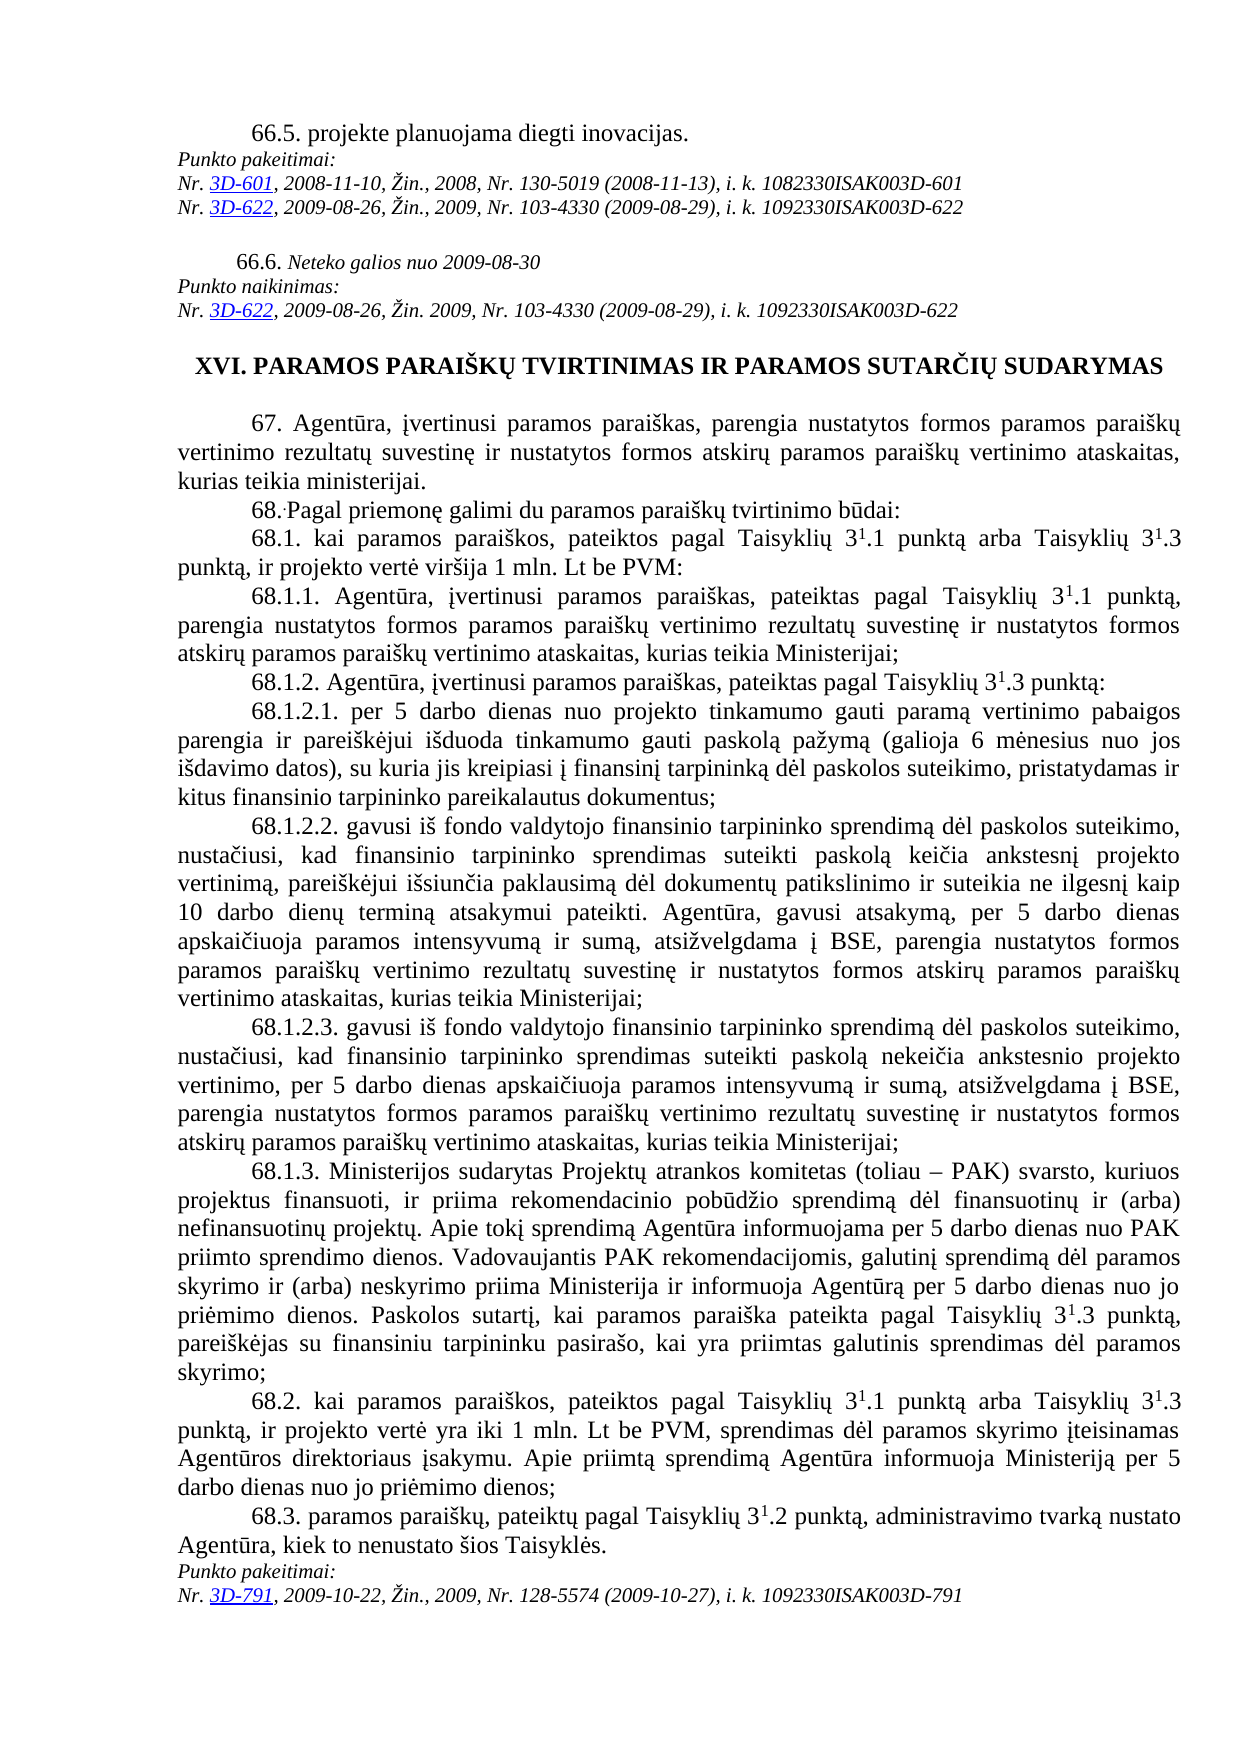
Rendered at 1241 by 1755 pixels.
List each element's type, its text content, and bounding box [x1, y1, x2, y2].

text 68.1.2.2. gavusi iš fondo valdytojo finansinio tarpininko sprendimą dėl paskolos suteikimo, nustačiusi, kad finansinio tarpininko sprendimas suteikti paskolą keičia ankstesnį projekto vertinimą, pareiškėjui išsiunčia paklausimą dėl dokumentų patikslinimo ir suteikia ne ilgesnį kaip 10 darbo dienų terminą atsakymui pateikti. Agentūra, gavusi atsakymą, per 5 darbo dienas apskaičiuoja paramos intensyvumą ir sumą, atsižvelgdama į BSE, parengia nustatytos formos paramos paraiškų vertinimo rezultatų suvestinę ir nustatytos formos atskirų paramos paraiškų vertinimo ataskaitas, kurias teikia Ministerijai; [177, 811, 1181, 1012]
text 68.3. paramos paraiškų, pateiktų pagal Taisyklių 31.2 punktą, administravimo tvarką nustato Agentūra, kiek to nenustato šios Taisyklės. [177, 1501, 1181, 1558]
text Nr. 3D-601, 2008-11-10, Žin., 2008, Nr. 130-5019 (2008-11-13), i. k. 1082330ISAK003D-601 [177, 171, 1181, 195]
text 66.5. projekte planuojama diegti inovacijas. [177, 118, 1181, 147]
text Punkto pakeitimai: [177, 1558, 1181, 1583]
text 68.1.2.3. gavusi iš fondo valdytojo finansinio tarpininko sprendimą dėl paskolos suteikimo, nustačiusi, kad finansinio tarpininko sprendimas suteikti paskolą nekeičia ankstesnio projekto vertinimo, per 5 darbo dienas apskaičiuoja paramos intensyvumą ir sumą, atsižvelgdama į BSE, parengia nustatytos formos paramos paraiškų vertinimo rezultatų suvestinę ir nustatytos formos atskirų paramos paraiškų vertinimo ataskaitas, kurias teikia Ministerijai; [177, 1012, 1181, 1156]
text Punkto pakeitimai: [177, 147, 1181, 171]
text 68..Pagal priemonę galimi du paramos paraiškų tvirtinimo būdai: [177, 495, 1181, 523]
text 67. Agentūra, įvertinusi paramos paraiškas, parengia nustatytos formos paramos paraiškų vertinimo rezultatų suvestinę ir nustatytos formos atskirų paramos paraiškų vertinimo ataskaitas, kurias teikia ministerijai. [177, 408, 1181, 495]
text Nr. 3D-622, 2009-08-26, Žin., 2009, Nr. 103-4330 (2009-08-29), i. k. 1092330ISAK003D-622 [177, 195, 1181, 219]
text 68.2. kai paramos paraiškos, pateiktos pagal Taisyklių 31.1 punktą arba Taisyklių 31.3 punktą, ir projekto vertė yra iki 1 mln. Lt be PVM, sprendimas dėl paramos skyrimo įteisinamas Agentūros direktoriaus įsakymu. Apie priimtą sprendimą Agentūra informuoja Ministeriją per 5 darbo dienas nuo jo priėmimo dienos; [177, 1386, 1181, 1501]
text Nr. 3D-622, 2009-08-26, Žin. 2009, Nr. 103-4330 (2009-08-29), i. k. 1092330ISAK003D-622 [177, 298, 1181, 322]
text 66.6. Neteko galios nuo 2009-08-30 [177, 248, 1181, 274]
text Punkto naikinimas: [177, 274, 1181, 298]
text 68.1.2. Agentūra, įvertinusi paramos paraiškas, pateiktas pagal Taisyklių 31.3 punktą: [177, 667, 1181, 696]
text 68.1.1. Agentūra, įvertinusi paramos paraiškas, pateiktas pagal Taisyklių 31.1 punktą, parengia nustatytos formos paramos paraiškų vertinimo rezultatų suvestinę ir nustatytos formos atskirų paramos paraiškų vertinimo ataskaitas, kurias teikia Ministerijai; [177, 581, 1181, 667]
text 68.1.3. Ministerijos sudarytas Projektų atrankos komitetas (toliau – PAK) svarsto, kuriuos projektus finansuoti, ir priima rekomendacinio pobūdžio sprendimą dėl finansuotinų ir (arba) nefinansuotinų projektų. Apie tokį sprendimą Agentūra informuojama per 5 darbo dienas nuo PAK priimto sprendimo dienos. Vadovaujantis PAK rekomendacijomis, galutinį sprendimą dėl paramos skyrimo ir (arba) neskyrimo priima Ministerija ir informuoja Agentūrą per 5 darbo dienas nuo jo priėmimo dienos. Paskolos sutartį, kai paramos paraiška pateikta pagal Taisyklių 31.3 punktą, pareiškėjas su finansiniu tarpininku pasirašo, kai yra priimtas galutinis sprendimas dėl paramos skyrimo; [177, 1156, 1181, 1386]
text XVI. PARAMOS PARAIŠKŲ TVIRTINIMAS IR PARAMOS SUTARČIŲ SUDARYMAS [177, 351, 1181, 380]
text 68.1. kai paramos paraiškos, pateiktos pagal Taisyklių 31.1 punktą arba Taisyklių 31.3 punktą, ir projekto vertė viršija 1 mln. Lt be PVM: [177, 523, 1181, 581]
text 68.1.2.1. per 5 darbo dienas nuo projekto tinkamumo gauti paramą vertinimo pabaigos parengia ir pareiškėjui išduoda tinkamumo gauti paskolą pažymą (galioja 6 mėnesius nuo jos išdavimo datos), su kuria jis kreipiasi į finansinį tarpininką dėl paskolos suteikimo, pristatydamas ir kitus finansinio tarpininko pareikalautus dokumentus; [177, 696, 1181, 811]
text Nr. 3D-791, 2009-10-22, Žin., 2009, Nr. 128-5574 (2009-10-27), i. k. 1092330ISAK003D-791 [177, 1583, 1181, 1607]
